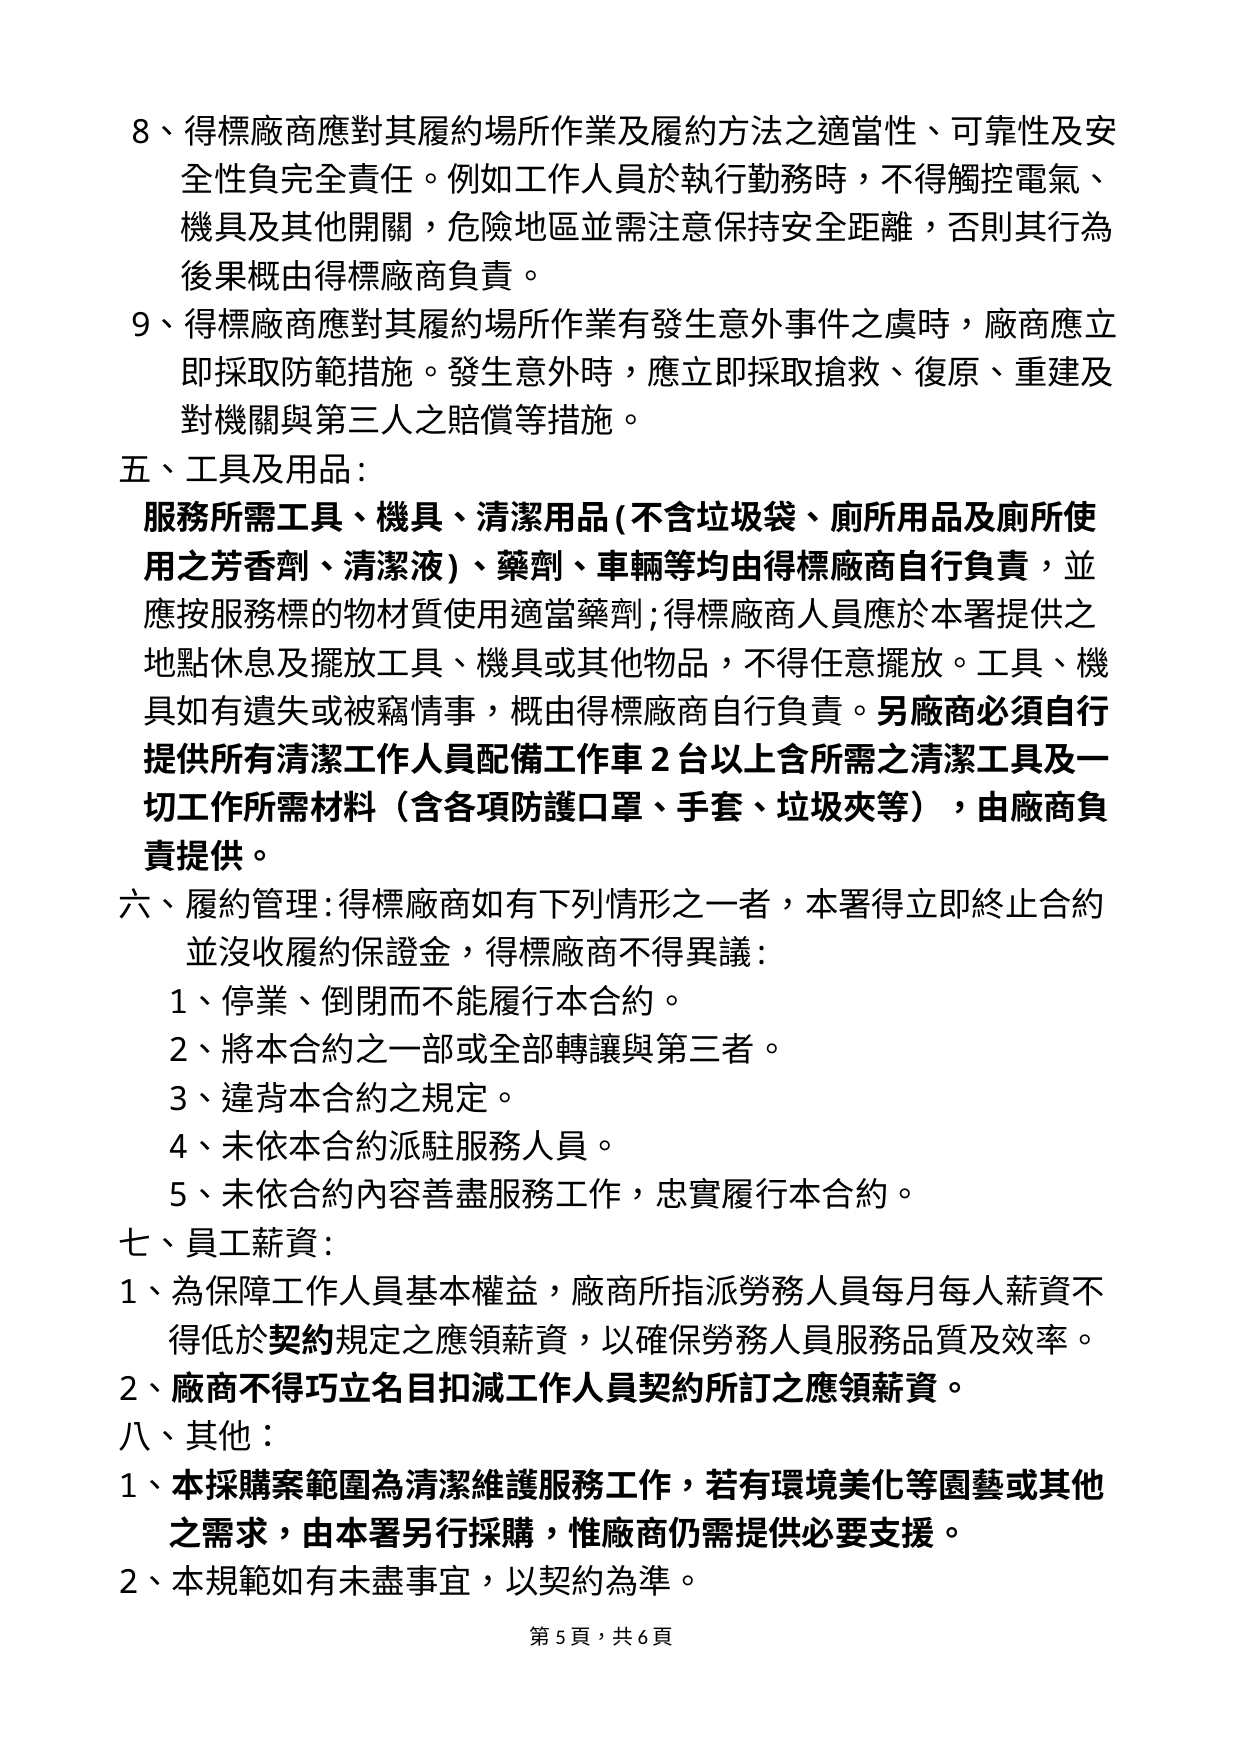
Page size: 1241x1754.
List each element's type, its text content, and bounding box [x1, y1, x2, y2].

text 八、其他： [118, 1410, 1122, 1458]
text 4、未依本合約派駐服務人員。 [168, 1120, 1122, 1168]
text 8、得標廠商應對其履約場所作業及履約方法之適當性、可靠性及安全性負完全責任。例如工作人員於執行勤務時，不得觸控電氣、機具及其他開關，危險地區並需注意保持安全距離，否則其行為後果概由得標廠商負責。 [131, 104, 1122, 298]
text 五、工具及用品: [118, 442, 1122, 491]
text 服務所需工具、機具、清潔用品(不含垃圾袋、廁所用品及廁所使用之芳香劑、清潔液)、藥劑、車輛等均由得標廠商自行負責，並應按服務標的物材質使用適當藥劑;得標廠商人員應於本署提供之地點休息及擺放工具、機具或其他物品，不得任意擺放。工具、機具如有遺失或被竊情事，概由得標廠商自行負責。另廠商必須自行提供所有清潔工作人員配備工作車2台以上含所需之清潔工具及一切工作所需材料（含各項防護口罩、手套、垃圾夾等），由廠商負責提供。 [143, 491, 1122, 878]
text 1、停業、倒閉而不能履行本合約。 [168, 974, 1122, 1023]
text 六、履約管理:得標廠商如有下列情形之一者，本署得立即終止合約並沒收履約保證金，得標廠商不得異議: [118, 878, 1122, 974]
text 2、本規範如有未盡事宜，以契約為準。 [118, 1555, 1122, 1603]
text 9、得標廠商應對其履約場所作業有發生意外事件之虞時，廠商應立即採取防範措施。發生意外時，應立即採取搶救、復原、重建及對機關與第三人之賠償等措施。 [131, 298, 1122, 442]
text 1、本採購案範圍為清潔維護服務工作，若有環境美化等園藝或其他之需求，由本署另行採購，惟廠商仍需提供必要支援。 [118, 1458, 1122, 1555]
text 2、廠商不得巧立名目扣減工作人員契約所訂之應領薪資。 [118, 1362, 1122, 1410]
text 1、為保障工作人員基本權益，廠商所指派勞務人員每月每人薪資不得低於契約規定之應領薪資，以確保勞務人員服務品質及效率。 [118, 1265, 1122, 1362]
text 2、將本合約之一部或全部轉讓與第三者。 [168, 1023, 1122, 1071]
text 3、違背本合約之規定。 [168, 1071, 1122, 1120]
text 七、員工薪資: [118, 1217, 1122, 1265]
text 5、未依合約內容善盡服務工作，忠實履行本合約。 [168, 1168, 1122, 1217]
